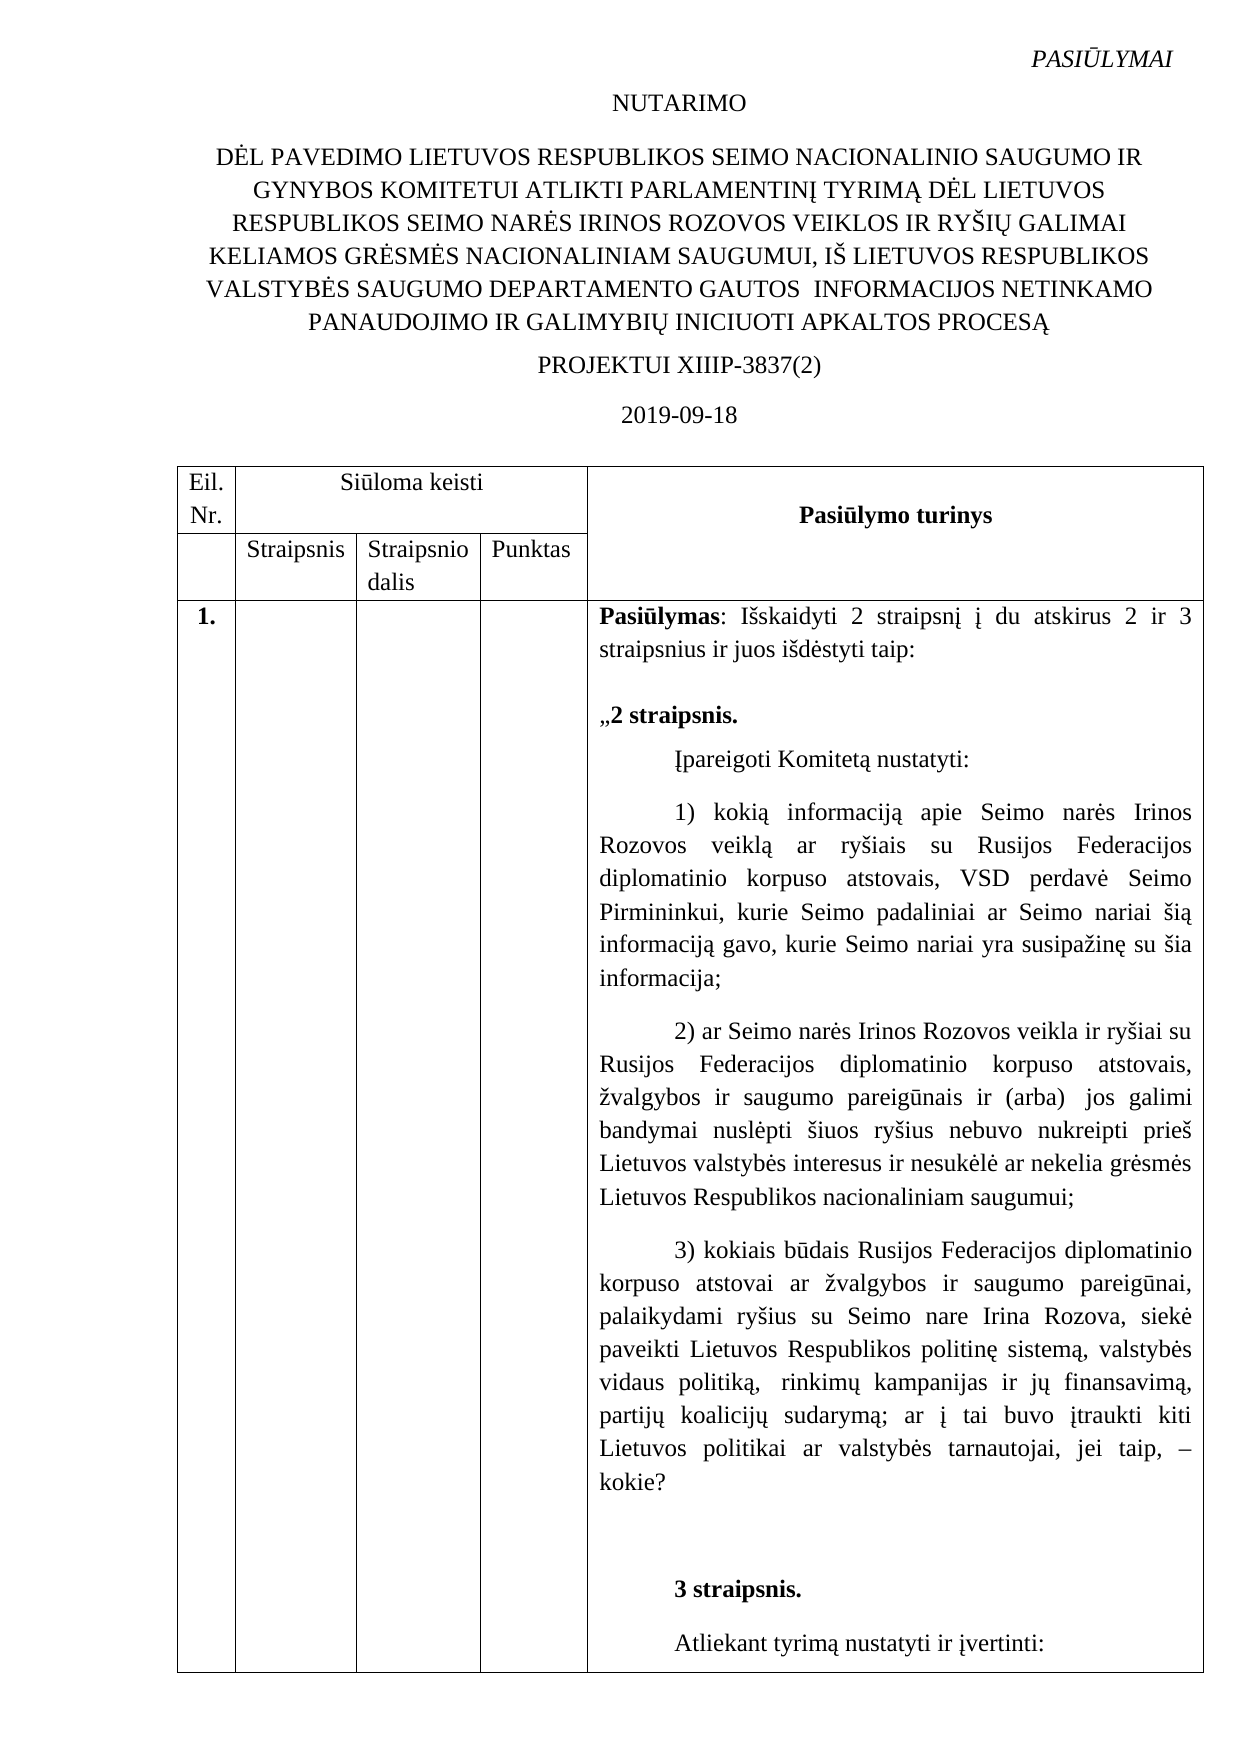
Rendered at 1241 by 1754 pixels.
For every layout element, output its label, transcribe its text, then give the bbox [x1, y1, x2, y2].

text 2019-09-18 [177, 400, 1181, 429]
table_cell Punktas [481, 534, 587, 600]
table_cell Pasiūlymas: Išskaidyti 2 straipsnį į du atskirus 2 ir 3 straipsnius ir juos išdėstyti taip: „2 straipsnis. Įpareigoti Komitetą nustatyti: 1) kokią informaciją apie Seimo narės Irinos Rozovos veiklą ar ryšiais su Rusijos Federacijos diplomatinio korpuso atstovais, VSD perdavė Seimo Pirmininkui, kurie Seimo padaliniai ar Seimo nariai šią informaciją gavo, kurie Seimo nariai yra susipažinę su šia informacija; 2) ar Seimo narės Irinos Rozovos veikla ir ryšiai su Rusijos Federacijos diplomatinio korpuso atstovais, žvalgybos ir saugumo pareigūnais ir (arba) jos galimi bandymai nuslėpti šiuos ryšius nebuvo nukreipti prieš Lietuvos valstybės interesus ir nesukėlė ar nekelia grėsmės Lietuvos Respublikos nacionaliniam saugumui; 3) kokiais būdais Rusijos Federacijos diplomatinio korpuso atstovai ar žvalgybos ir saugumo pareigūnai, palaikydami ryšius su Seimo nare Irina Rozova, siekė paveikti Lietuvos Respublikos politinę sistemą, valstybės vidaus politiką, rinkimų kampanijas ir jų finansavimą, partijų koalicijų sudarymą; ar į tai buvo įtraukti kiti Lietuvos politikai ar valstybės tarnautojai, jei taip, – kokie? 3 straipsnis. Atliekant tyrimą nustatyti ir įvertinti: [588, 601, 1203, 1672]
text PASIŪLYMAI [177, 44, 1181, 73]
text DĖL PAVEDIMO LIETUVOS RESPUBLIKOS SEIMO NACIONALINIO SAUGUMO IR GYNYBOS KOMITETUI ATLIKTI PARLAMENTINĮ TYRIMĄ DĖL LIETUVOS RESPUBLIKOS SEIMO NARĖS IRINOS ROZOVOS VEIKLOS IR RYŠIŲ GALIMAI KELIAMOS GRĖSMĖS NACIONALINIAM SAUGUMUI, IŠ Lietuvos Respublikos Valstybės Saugumo departamento gautos informacijos netinkamo panaudojimo ir GALIMYBIŲ INICIUOTI APKALTOS PROCESĄ [177, 142, 1181, 336]
table_cell [178, 534, 235, 600]
table_header Eil. Nr. [178, 467, 235, 533]
table_cell Straipsnis [236, 534, 356, 600]
table_cell [236, 601, 356, 1672]
text NUTARIMO [177, 88, 1181, 117]
table_cell Straipsnio dalis [357, 534, 480, 600]
text PROJEKTUI XIIIP-3837(2) [177, 350, 1181, 379]
table_header Pasiūlymo turinys [588, 467, 1203, 600]
table_cell 1. [178, 601, 235, 1672]
table_header Siūloma keisti [236, 467, 587, 533]
table_cell [481, 601, 587, 1672]
table_cell [357, 601, 480, 1672]
